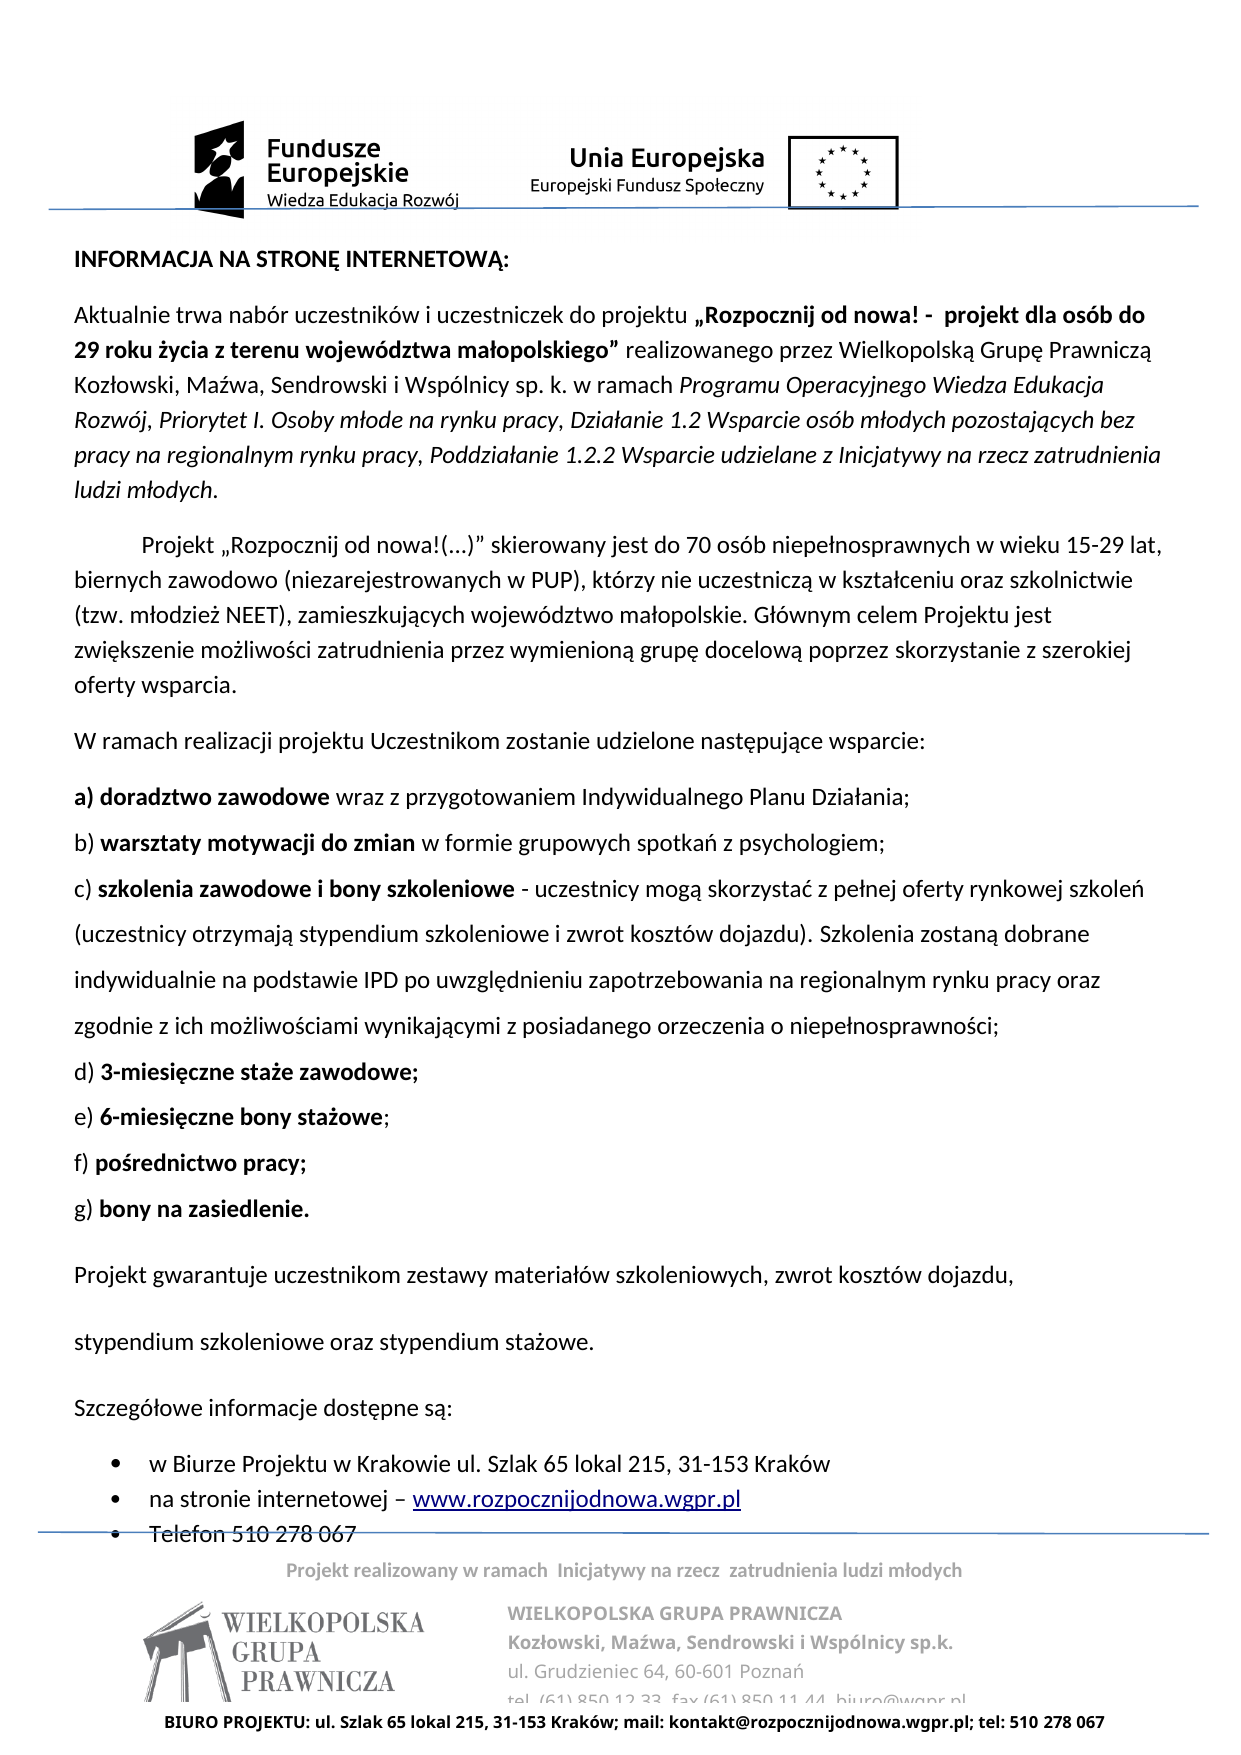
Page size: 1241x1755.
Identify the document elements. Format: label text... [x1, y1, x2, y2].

text Szczegółowe informacje dostępne są: [74, 1392, 1167, 1423]
text W ramach realizacji projektu Uczestnikom zostanie udzielone następujące wsparcie: [74, 725, 1167, 756]
text INFORMACJA NA STRONĘ INTERNETOWĄ: [74, 243, 1167, 273]
text a) doradztwo zawodowe wraz z przygotowaniem Indywidualnego Planu Działania; b) warsztaty motywacji do zmian w formie grupowych spotkań z psychologiem; c) szkolenia zawodowe i bony szkoleniowe - uczestnicy mogą skorzystać z pełnej oferty rynkowej szkoleń (uczestnicy otrzymają stypendium szkoleniowe i zwrot kosztów dojazdu). Szkolenia zostaną dobrane indywidualnie na podstawie IPD po uwzględnieniu zapotrzebowania na regionalnym rynku pracy oraz zgodnie z ich możliwościami wynikającymi z posiadanego orzeczenia o niepełnosprawności; d) 3-miesięczne staże zawodowe; e) 6-miesięczne bony stażowe; f) pośrednictwo pracy; g) bony na zasiedlenie. [74, 781, 1167, 1223]
list w Biurze Projektu w Krakowie ul. Szlak 65 lokal 215, 31-153 Kraków [111, 1448, 1167, 1479]
list Telefon 510 278 067 [111, 1534, 1167, 1549]
list Telefon 510 278 067 [111, 1518, 1167, 1532]
text Projekt gwarantuje uczestnikom zestawy materiałów szkoleniowych, zwrot kosztów dojazdu, [74, 1259, 1167, 1290]
text stypendium szkoleniowe oraz stypendium stażowe. [74, 1326, 1167, 1356]
list na stronie internetowej – www.rozpocznijodnowa.wgpr.pl [111, 1483, 1167, 1514]
text Projekt „Rozpocznij od nowa!(...)” skierowany jest do 70 osób niepełnosprawnych w wieku 15-29 lat, biernych zawodowo (niezarejestrowanych w PUP), którzy nie uczestniczą w kształceniu oraz szkolnictwie (tzw. młodzież NEET), zamieszkujących województwo małopolskie. Głównym celem Projektu jest zwiększenie możliwości zatrudnienia przez wymienioną grupę docelową poprzez skorzystanie z szerokiej oferty wsparcia. [74, 529, 1167, 700]
text Aktualnie trwa nabór uczestników i uczestniczek do projektu „Rozpocznij od nowa! - projekt dla osób do 29 roku życia z terenu województwa małopolskiego” realizowanego przez Wielkopolską Grupę Prawniczą Kozłowski, Maźwa, Sendrowski i Wspólnicy sp. k. w ramach Programu Operacyjnego Wiedza Edukacja Rozwój, Priorytet I. Osoby młode na rynku pracy, Działanie 1.2 Wsparcie osób młodych pozostających bez pracy na regionalnym rynku pracy, Poddziałanie 1.2.2 Wsparcie udzielane z Inicjatywy na rzecz zatrudnienia ludzi młodych. [74, 299, 1167, 504]
